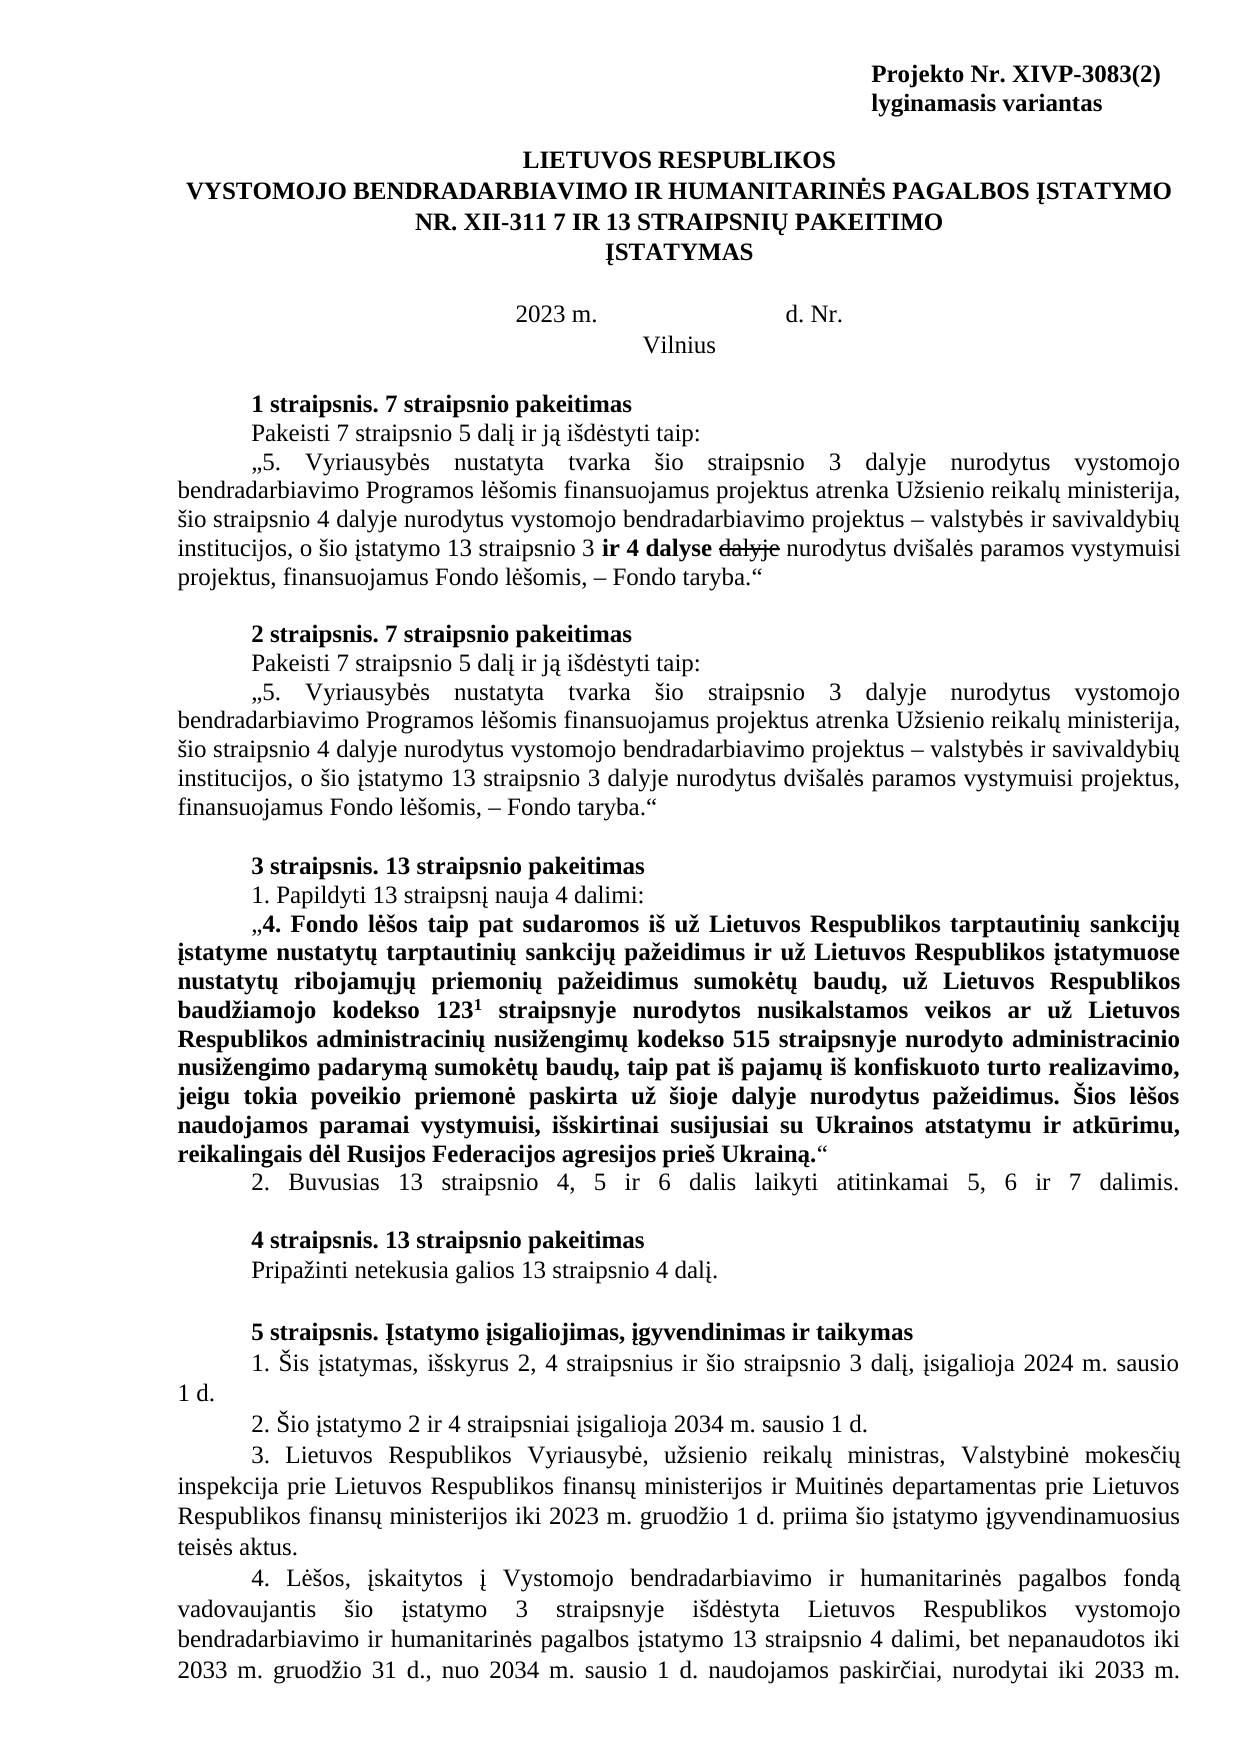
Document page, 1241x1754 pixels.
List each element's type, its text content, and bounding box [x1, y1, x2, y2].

text Vilnius [177, 330, 1181, 358]
text 4 straipsnis. 13 straipsnio pakeitimas [177, 1225, 1181, 1254]
text „5. Vyriausybės nustatyta tvarka šio straipsnio 3 dalyje nurodytus vystomojo bendradarbiavimo Programos lėšomis finansuojamus projektus atrenka Užsienio reikalų ministerija, šio straipsnio 4 dalyje nurodytus vystomojo bendradarbiavimo projektus – valstybės ir savivaldybių institucijos, o šio įstatymo 13 straipsnio 3 ir 4 dalyse dalyje nurodytus dvišalės paramos vystymuisi projektus, finansuojamus Fondo lėšomis, – Fondo taryba.“ [177, 447, 1181, 590]
text 3 straipsnis. 13 straipsnio pakeitimas [177, 851, 1181, 880]
text Pripažinti netekusia galios 13 straipsnio 4 dalį. [177, 1256, 1181, 1284]
text 2 straipsnis. 7 straipsnio pakeitimas [177, 619, 1181, 648]
text 2. Buvusias 13 straipsnio 4, 5 ir 6 dalis laikyti atitinkamai 5, 6 ir 7 dalimis. [177, 1167, 1181, 1225]
text 1 straipsnis. 7 straipsnio pakeitimas [177, 389, 1181, 418]
text VYSTOMOJO BENDRADARBIAVIMO IR HUMANITARINĖS PAGALBOS ĮSTATYMO NR. XII-311 7 IR 13 STRAIPSNIŲ PAKEITIMO [177, 176, 1181, 236]
text ĮSTATYMAS [177, 237, 1181, 266]
text lyginamasis variantas [177, 88, 1181, 117]
text 3. Lietuvos Respublikos Vyriausybė, užsienio reikalų ministras, Valstybinė mokesčių inspekcija prie Lietuvos Respublikos finansų ministerijos ir Muitinės departamentas prie Lietuvos Respublikos finansų ministerijos iki 2023 m. gruodžio 1 d. priima šio įstatymo įgyvendinamuosius teisės aktus. [177, 1440, 1181, 1561]
text LIETUVOS RESPUBLIKOS [177, 145, 1181, 174]
text Projekto Nr. XIVP-3083(2) [177, 59, 1181, 88]
text „4. Fondo lėšos taip pat sudaromos iš už Lietuvos Respublikos tarptautinių sankcijų įstatyme nustatytų tarptautinių sankcijų pažeidimus ir už Lietuvos Respublikos įstatymuose nustatytų ribojamųjų priemonių pažeidimus sumokėtų baudų, už Lietuvos Respublikos baudžiamojo kodekso 1231 straipsnyje nurodytos nusikalstamos veikos ar už Lietuvos Respublikos administracinių nusižengimų kodekso 515 straipsnyje nurodyto administracinio nusižengimo padarymą sumokėtų baudų, taip pat iš pajamų iš konfiskuoto turto realizavimo, jeigu tokia poveikio priemonė paskirta už šioje dalyje nurodytus pažeidimus. Šios lėšos naudojamos paramai vystymuisi, išskirtinai susijusiai su Ukrainos atstatymu ir atkūrimu, reikalingais dėl Rusijos Federacijos agresijos prieš Ukrainą.“ [177, 909, 1181, 1167]
text 5 straipsnis. Įstatymo įsigaliojimas, įgyvendinimas ir taikymas [177, 1317, 1181, 1346]
text 1. Papildyti 13 straipsnį nauja 4 dalimi: [177, 880, 1181, 909]
text 4. Lėšos, įskaitytos į Vystomojo bendradarbiavimo ir humanitarinės pagalbos fondą vadovaujantis šio įstatymo 3 straipsnyje išdėstyta Lietuvos Respublikos vystomojo bendradarbiavimo ir humanitarinės pagalbos įstatymo 13 straipsnio 4 dalimi, bet nepanaudotos iki 2033 m. gruodžio 31 d., nuo 2034 m. sausio 1 d. naudojamos paskirčiai, nurodytai iki 2033 m. [177, 1563, 1181, 1684]
text Pakeisti 7 straipsnio 5 dalį ir ją išdėstyti taip: [177, 648, 1181, 677]
text „5. Vyriausybės nustatyta tvarka šio straipsnio 3 dalyje nurodytus vystomojo bendradarbiavimo Programos lėšomis finansuojamus projektus atrenka Užsienio reikalų ministerija, šio straipsnio 4 dalyje nurodytus vystomojo bendradarbiavimo projektus – valstybės ir savivaldybių institucijos, o šio įstatymo 13 straipsnio 3 dalyje nurodytus dvišalės paramos vystymuisi projektus, finansuojamus Fondo lėšomis, – Fondo taryba.“ [177, 677, 1181, 820]
text 2023 m. d. Nr. [177, 299, 1181, 328]
text 1. Šis įstatymas, išskyrus 2, 4 straipsnius ir šio straipsnio 3 dalį, įsigalioja 2024 m. sausio 1 d. [177, 1348, 1181, 1407]
text Pakeisti 7 straipsnio 5 dalį ir ją išdėstyti taip: [177, 418, 1181, 447]
text 2. Šio įstatymo 2 ir 4 straipsniai įsigalioja 2034 m. sausio 1 d. [177, 1409, 1181, 1438]
